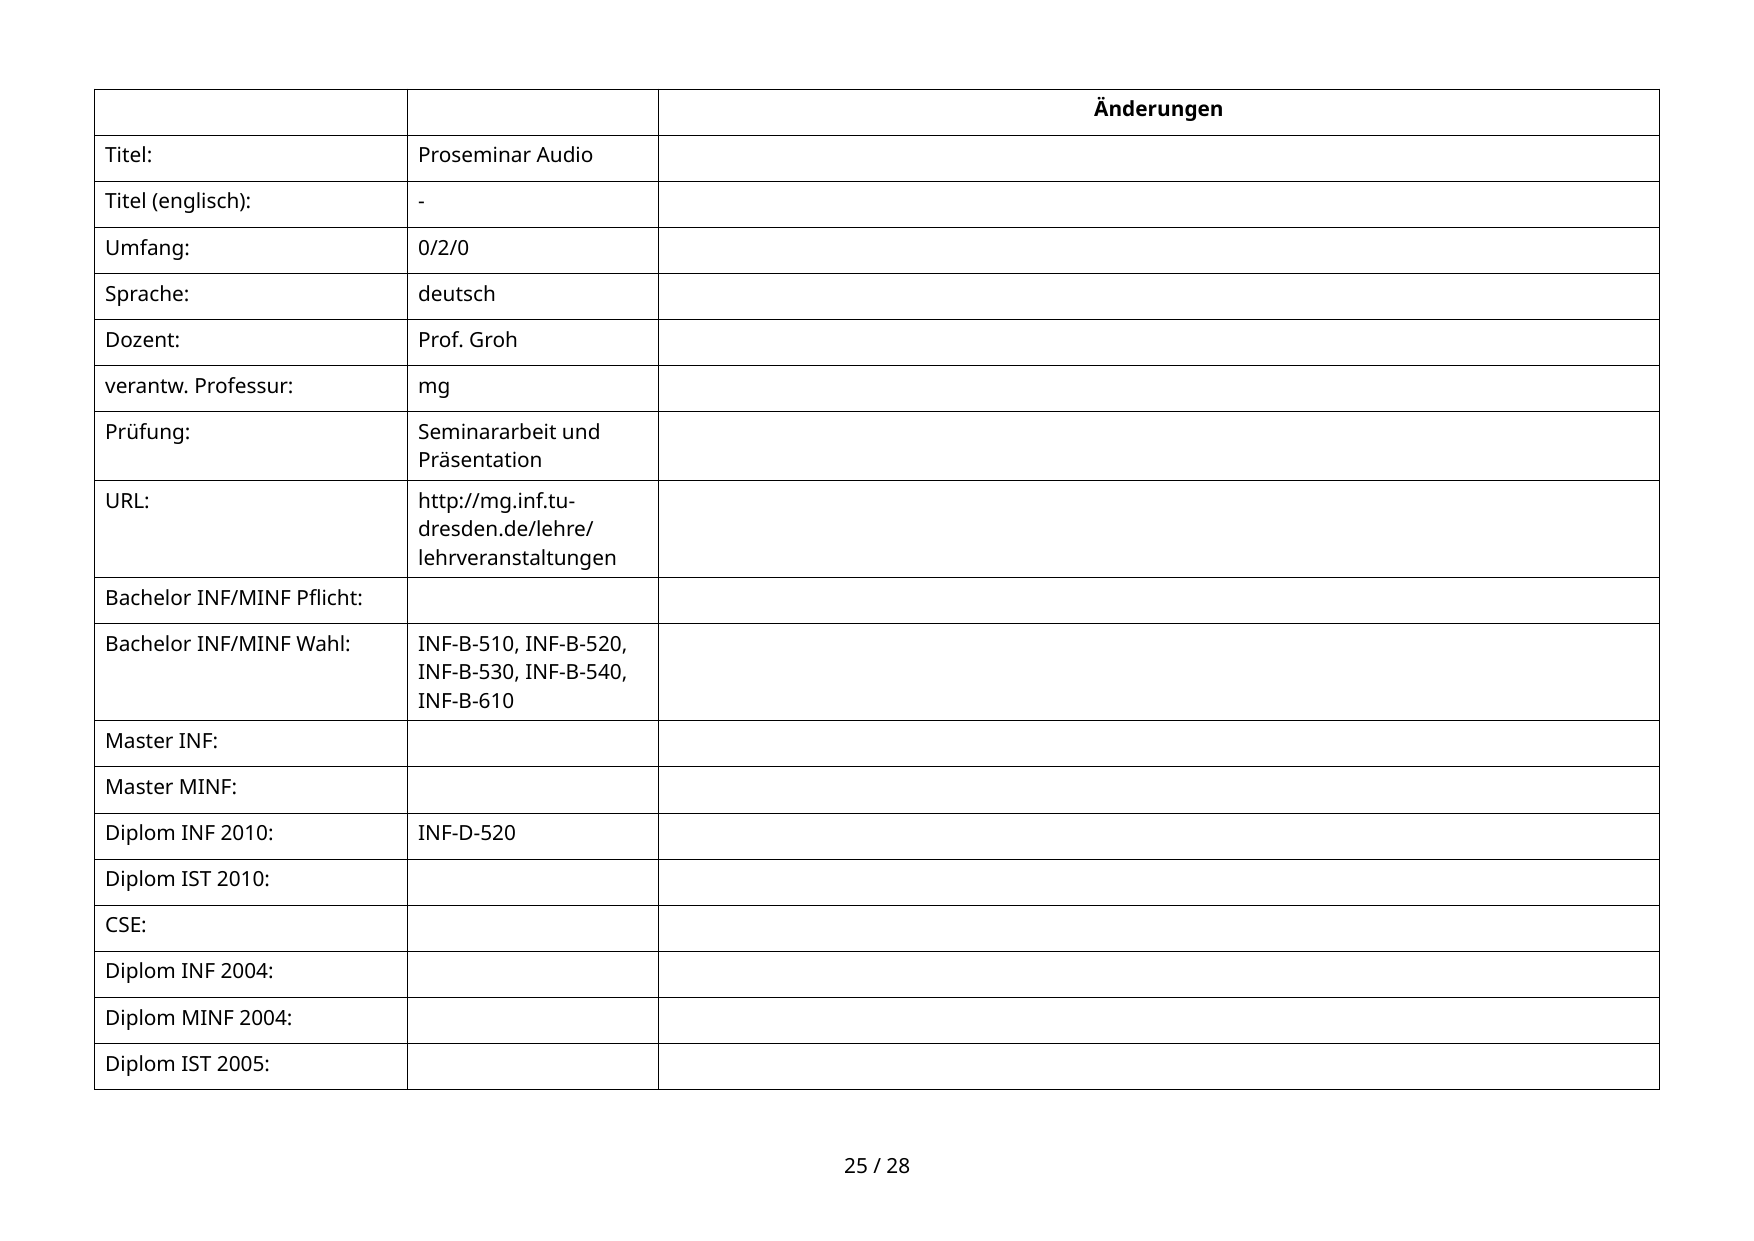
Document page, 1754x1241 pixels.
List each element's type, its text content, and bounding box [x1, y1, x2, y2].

table_cell [659, 767, 1659, 812]
table_cell [659, 721, 1659, 766]
table_cell Diplom MINF 2004: [95, 998, 407, 1043]
table_cell INF-B-510, INF-B-520, INF-B-530, INF-B-540, INF-B-610 [408, 624, 658, 720]
table_cell verantw. Professur: [95, 366, 407, 411]
table_cell mg [408, 366, 658, 411]
table_cell Bachelor INF/MINF Wahl: [95, 624, 407, 720]
table_cell INF-D-520 [408, 814, 658, 858]
table_cell http://mg.inf.tu-dresden.de/lehre/lehrveranstaltungen [408, 481, 658, 577]
table_cell [659, 136, 1659, 181]
table_cell 0/2/0 [408, 228, 658, 273]
table_header Änderungen [659, 90, 1659, 134]
table_cell Bachelor INF/MINF Pflicht: [95, 578, 407, 623]
table_cell URL: [95, 481, 407, 577]
table_cell Proseminar Audio [408, 136, 658, 181]
table_cell [659, 182, 1659, 227]
table_cell [408, 578, 658, 623]
table_cell [408, 860, 658, 904]
table_cell Titel (englisch): [95, 182, 407, 227]
table_cell CSE: [95, 906, 407, 951]
table_cell [408, 767, 658, 812]
table_cell [659, 952, 1659, 997]
table_cell [659, 274, 1659, 319]
table_cell Diplom IST 2005: [95, 1044, 407, 1089]
table_cell [659, 1044, 1659, 1089]
table_cell [408, 1044, 658, 1089]
table_cell Diplom INF 2004: [95, 952, 407, 997]
table_cell [659, 578, 1659, 623]
table_cell [408, 721, 658, 766]
table_cell Prüfung: [95, 412, 407, 480]
table_cell Seminararbeit und Präsentation [408, 412, 658, 480]
table_cell [659, 860, 1659, 904]
table_cell [659, 998, 1659, 1043]
table_cell Diplom IST 2010: [95, 860, 407, 904]
table_cell [659, 320, 1659, 365]
table_cell [659, 624, 1659, 720]
table_cell Master INF: [95, 721, 407, 766]
table_cell Dozent: [95, 320, 407, 365]
table_cell Sprache: [95, 274, 407, 319]
table_cell [408, 998, 658, 1043]
table_cell Diplom INF 2010: [95, 814, 407, 858]
table_header [95, 90, 407, 134]
table_cell [408, 952, 658, 997]
table_cell [659, 814, 1659, 858]
table_cell Titel: [95, 136, 407, 181]
table_cell [659, 228, 1659, 273]
table_cell Prof. Groh [408, 320, 658, 365]
table_cell [659, 481, 1659, 577]
table_cell [659, 366, 1659, 411]
table_cell [659, 906, 1659, 951]
table_cell Master MINF: [95, 767, 407, 812]
table_cell [659, 412, 1659, 480]
table_cell [408, 906, 658, 951]
table_header [408, 90, 658, 134]
table_cell - [408, 182, 658, 227]
table_cell deutsch [408, 274, 658, 319]
table_cell Umfang: [95, 228, 407, 273]
